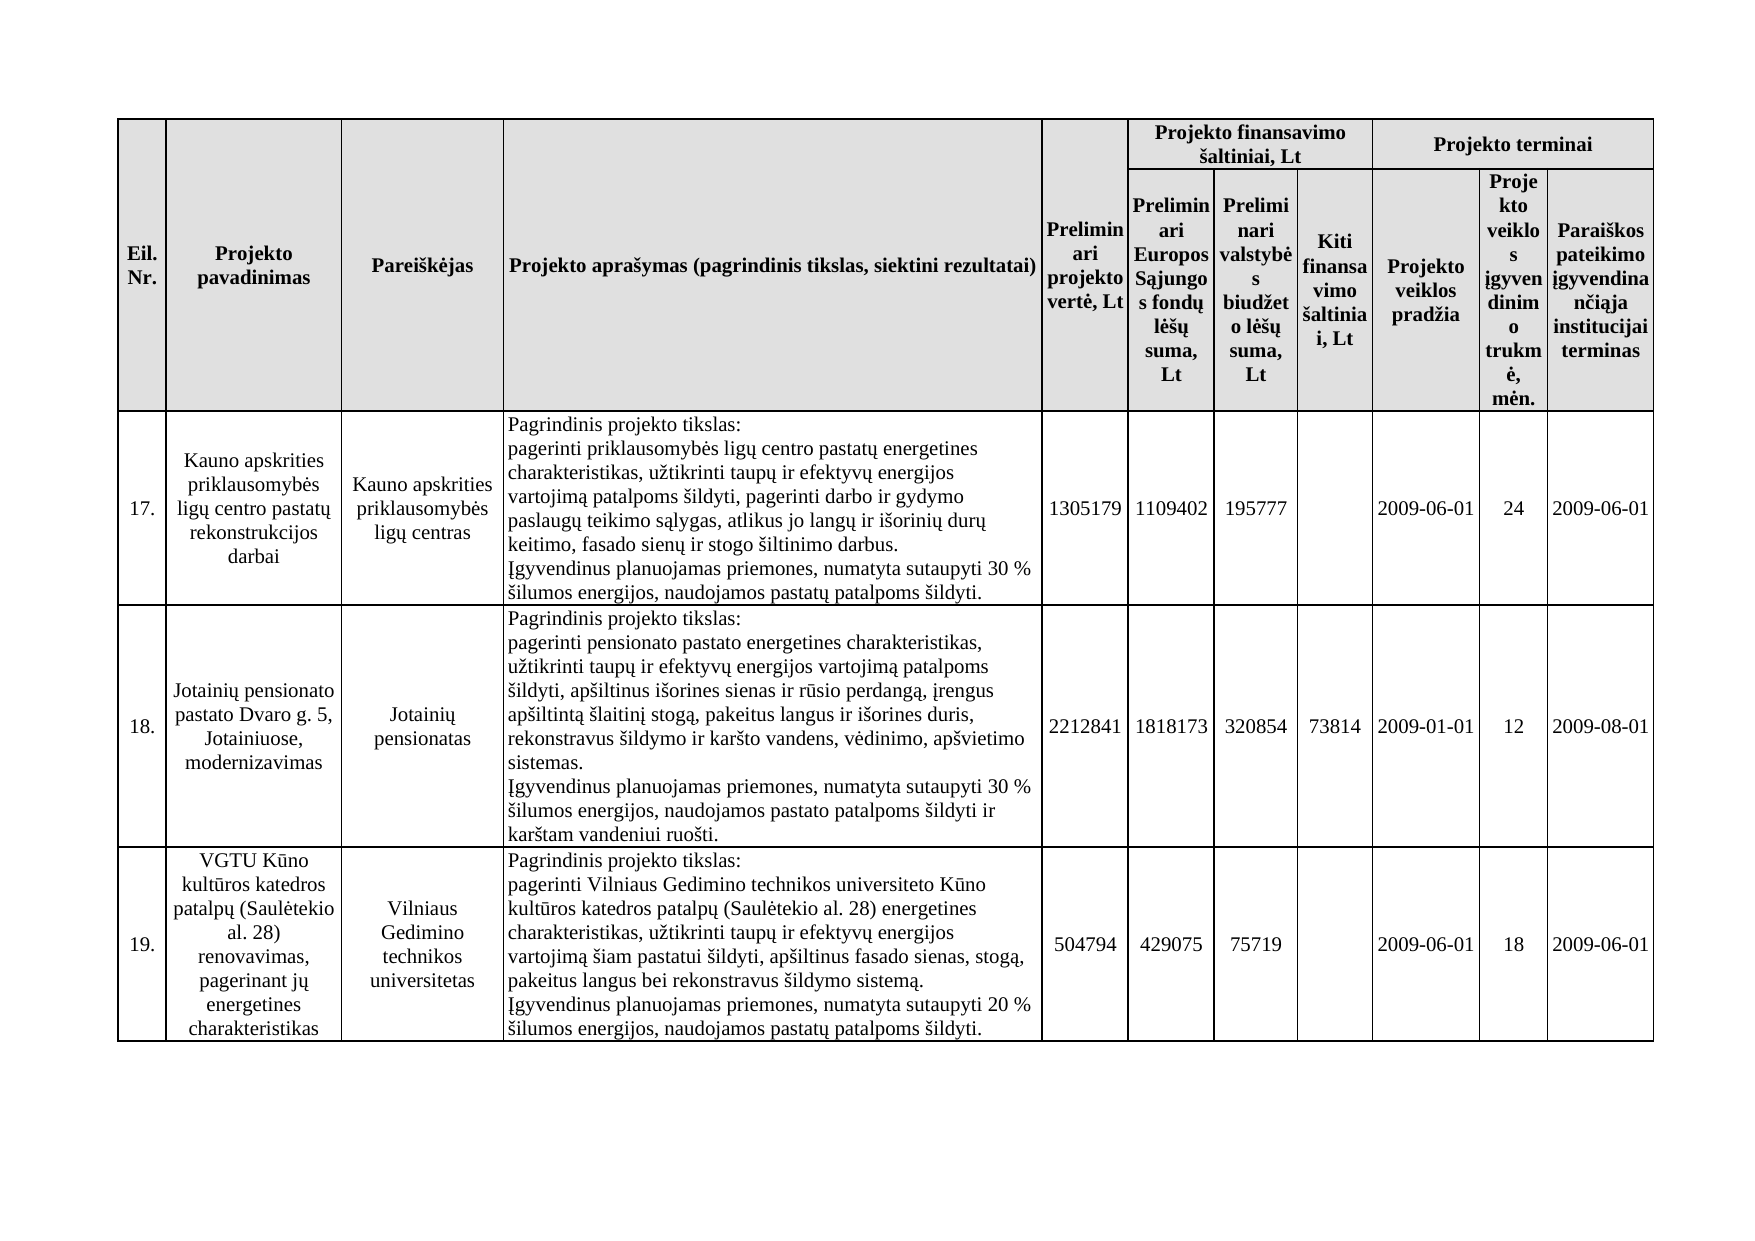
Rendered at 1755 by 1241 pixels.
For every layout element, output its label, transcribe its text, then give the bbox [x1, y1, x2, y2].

table_cell Pagrindinis projekto tikslas: pagerinti Vilniaus Gedimino technikos universiteto Kūno kultūros katedros patalpų (Saulėtekio al. 28) energetines charakteristikas, užtikrinti taupų ir efektyvų energijos vartojimą šiam pastatui šildyti, apšiltinus fasado sienas, stogą, pakeitus langus bei rekonstravus šildymo sistemą. Įgyvendinus planuojamas priemones, numatyta sutaupyti 20 % šilumos energijos, naudojamos pastatų patalpoms šildyti. [504, 848, 1041, 1040]
table_cell 504794 [1043, 848, 1127, 1040]
table_cell 12 [1480, 606, 1547, 846]
table_header Projekto finansavimo šaltiniai, Lt [1129, 120, 1372, 168]
table_cell [1298, 412, 1372, 604]
table_cell VGTU Kūno kultūros katedros patalpų (Saulėtekio al. 28) renovavimas, pagerinant jų energetines charakteristikas [167, 848, 341, 1040]
table_cell 2212841 [1043, 606, 1127, 846]
table_cell Kauno apskrities priklausomybės ligų centras [342, 412, 503, 604]
table_cell Pagrindinis projekto tikslas: pagerinti pensionato pastato energetines charakteristikas, užtikrinti taupų ir efektyvų energijos vartojimą patalpoms šildyti, apšiltinus išorines sienas ir rūsio perdangą, įrengus apšiltintą šlaitinį stogą, pakeitus langus ir išorines duris, rekonstravus šildymo ir karšto vandens, vėdinimo, apšvietimo sistemas. Įgyvendinus planuojamas priemones, numatyta sutaupyti 30 % šilumos energijos, naudojamos pastato patalpoms šildyti ir karštam vandeniui ruošti. [504, 606, 1041, 846]
table_cell 1109402 [1129, 412, 1213, 604]
table_cell Kiti finansavimo šaltiniai, Lt [1298, 170, 1372, 410]
table_cell Preliminari Europos Sąjungos fondų lėšų suma, Lt [1129, 170, 1213, 410]
table_cell 75719 [1215, 848, 1297, 1040]
table_cell [1298, 848, 1372, 1040]
table_cell Preliminari valstybės biudžeto lėšų suma, Lt [1215, 170, 1297, 410]
table_cell 18 [1480, 848, 1547, 1040]
table_cell Projekto veiklos pradžia [1373, 170, 1479, 410]
table_cell 2009-06-01 [1548, 848, 1653, 1040]
table_cell 2009-06-01 [1373, 412, 1479, 604]
table_cell Vilniaus Gedimino technikos universitetas [342, 848, 503, 1040]
table_cell 429075 [1129, 848, 1213, 1040]
table_cell 320854 [1215, 606, 1297, 846]
table_cell Projekto veiklos įgyvendinimo trukmė, mėn. [1480, 170, 1547, 410]
table_cell Pagrindinis projekto tikslas: pagerinti priklausomybės ligų centro pastatų energetines charakteristikas, užtikrinti taupų ir efektyvų energijos vartojimą patalpoms šildyti, pagerinti darbo ir gydymo paslaugų teikimo sąlygas, atlikus jo langų ir išorinių durų keitimo, fasado sienų ir stogo šiltinimo darbus. Įgyvendinus planuojamas priemones, numatyta sutaupyti 30 % šilumos energijos, naudojamos pastatų patalpoms šildyti. [504, 412, 1041, 604]
table_header Projekto terminai [1373, 120, 1653, 168]
table_cell 2009-06-01 [1548, 412, 1653, 604]
table_header Projekto pavadinimas [167, 120, 341, 410]
table_header Preliminari projekto vertė, Lt [1043, 120, 1127, 410]
table_cell Paraiškos pateikimo įgyvendinančiąja institucijai terminas [1548, 170, 1653, 410]
table_cell 1818173 [1129, 606, 1213, 846]
table_cell Kauno apskrities priklausomybės ligų centro pastatų rekonstrukcijos darbai [167, 412, 341, 604]
table_cell 18. [119, 606, 165, 846]
table_header Projekto aprašymas (pagrindinis tikslas, siektini rezultatai) [504, 120, 1041, 410]
table_cell 24 [1480, 412, 1547, 604]
table_cell 2009-08-01 [1548, 606, 1653, 846]
table_cell 2009-06-01 [1373, 848, 1479, 1040]
table_header Pareiškėjas [342, 120, 503, 410]
table_header Eil. Nr. [119, 120, 165, 410]
table_cell 2009-01-01 [1373, 606, 1479, 846]
table_cell 17. [119, 412, 165, 604]
table_cell Jotainių pensionatas [342, 606, 503, 846]
table_cell Jotainių pensionato pastato Dvaro g. 5, Jotainiuose, modernizavimas [167, 606, 341, 846]
table_cell 73814 [1298, 606, 1372, 846]
table_cell 19. [119, 848, 165, 1040]
table_cell 1305179 [1043, 412, 1127, 604]
table_cell 195777 [1215, 412, 1297, 604]
